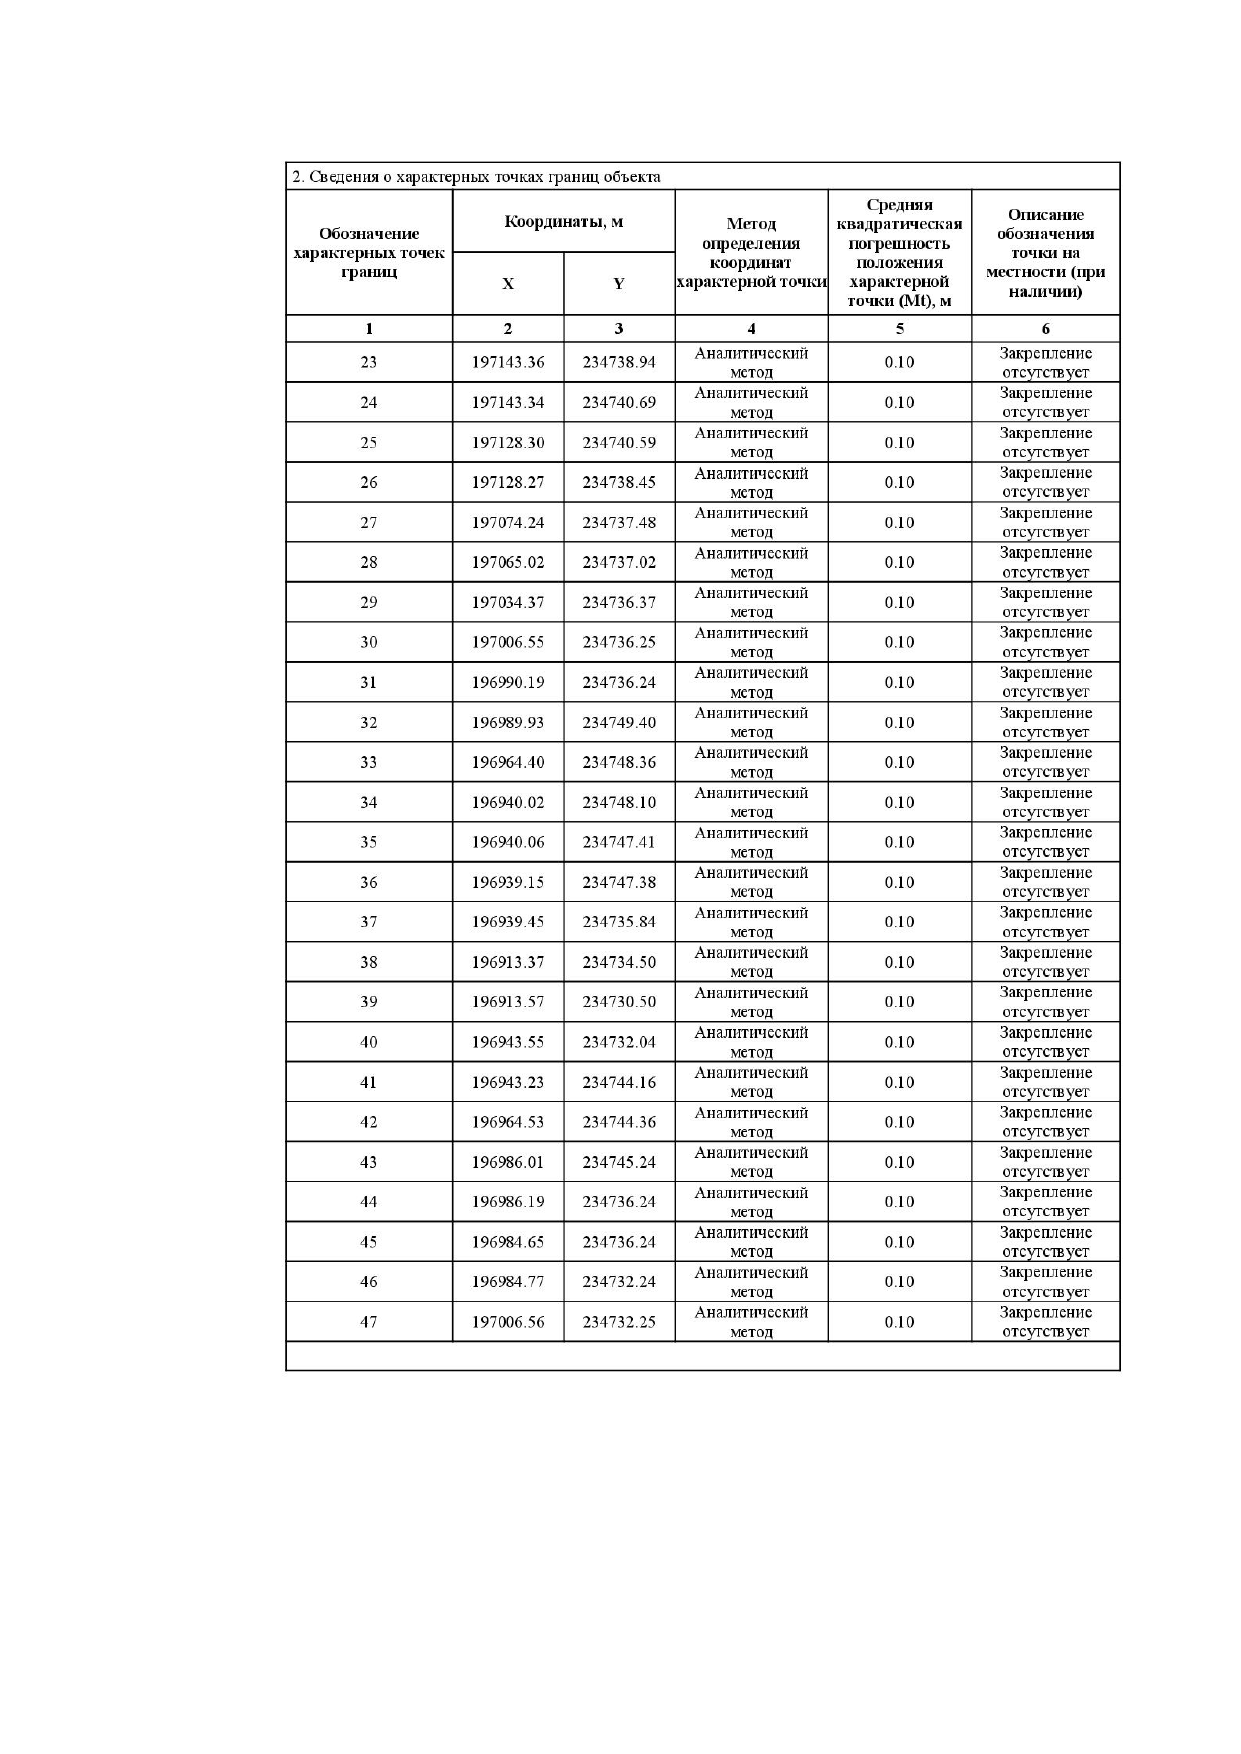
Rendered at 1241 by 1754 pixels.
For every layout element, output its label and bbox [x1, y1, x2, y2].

picture [193, 117, 1166, 1451]
